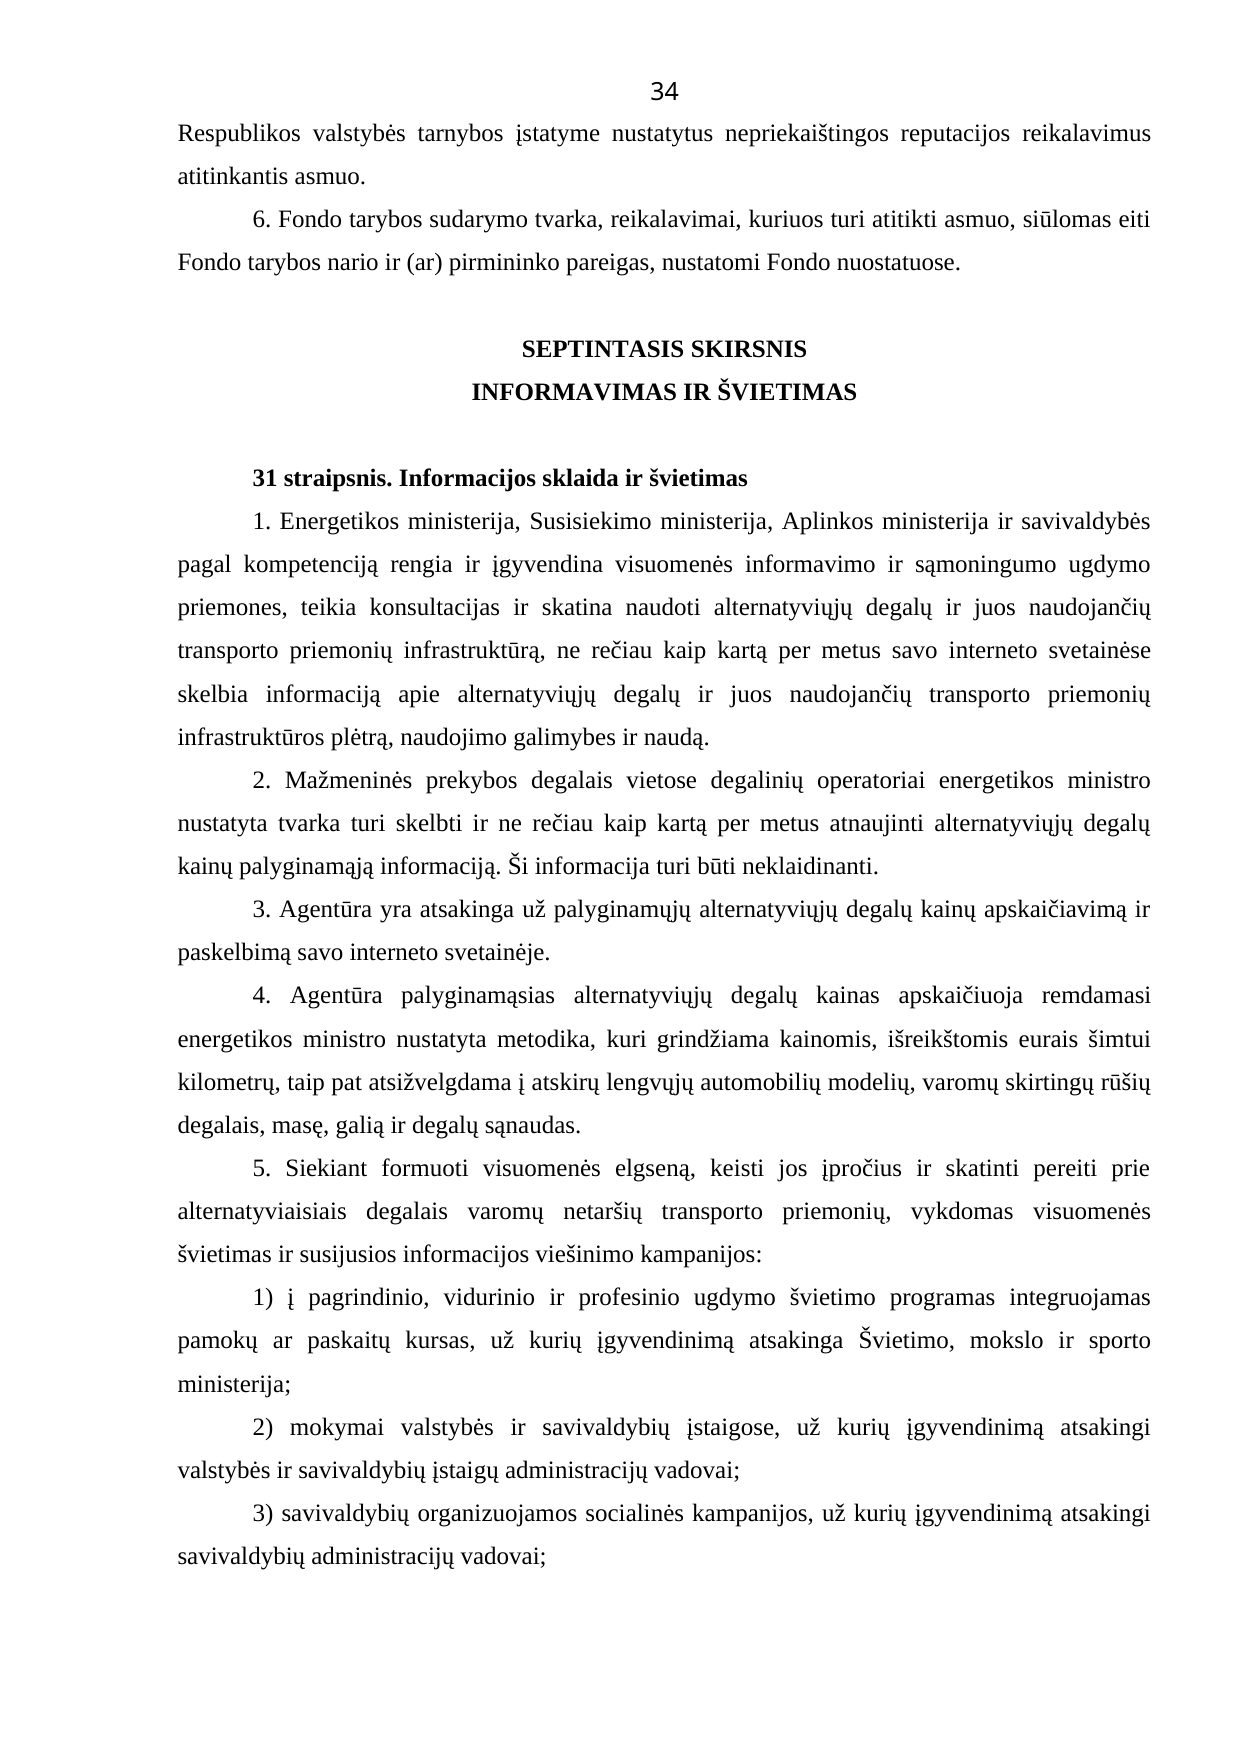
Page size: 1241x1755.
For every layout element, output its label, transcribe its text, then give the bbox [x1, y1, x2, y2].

text 6. Fondo tarybos sudarymo tvarka, reikalavimai, kuriuos turi atitikti asmuo, siūlomas eiti Fondo tarybos nario ir (ar) pirmininko pareigas, nustatomi Fondo nuostatuose. [177, 204, 1152, 276]
text 3) savivaldybių organizuojamos socialinės kampanijos, už kurių įgyvendinimą atsakingi savivaldybių administracijų vadovai; [177, 1498, 1152, 1570]
text 2) mokymai valstybės ir savivaldybių įstaigose, už kurių įgyvendinimą atsakingi valstybės ir savivaldybių įstaigų administracijų vadovai; [177, 1412, 1152, 1484]
text INFORMAVIMAS IR ŠVIETIMAS [177, 377, 1152, 406]
text 3. Agentūra yra atsakinga už palyginamųjų alternatyviųjų degalų kainų apskaičiavimą ir paskelbimą savo interneto svetainėje. [177, 894, 1152, 966]
text Respublikos valstybės tarnybos įstatyme nustatytus nepriekaištingos reputacijos reikalavimus atitinkantis asmuo. [177, 118, 1152, 190]
text 1) į pagrindinio, vidurinio ir profesinio ugdymo švietimo programas integruojamas pamokų ar paskaitų kursas, už kurių įgyvendinimą atsakinga Švietimo, mokslo ir sporto ministerija; [177, 1282, 1152, 1397]
text 5. Siekiant formuoti visuomenės elgseną, keisti jos įpročius ir skatinti pereiti prie alternatyviaisiais degalais varomų netaršių transporto priemonių, vykdomas visuomenės švietimas ir susijusios informacijos viešinimo kampanijos: [177, 1153, 1152, 1268]
text 31 straipsnis. Informacijos sklaida ir švietimas [177, 463, 1152, 492]
text SEPTINTASIS SKIRSNIS [177, 334, 1152, 362]
text 1. Energetikos ministerija, Susisiekimo ministerija, Aplinkos ministerija ir savivaldybės pagal kompetenciją rengia ir įgyvendina visuomenės informavimo ir sąmoningumo ugdymo priemones, teikia konsultacijas ir skatina naudoti alternatyviųjų degalų ir juos naudojančių transporto priemonių infrastruktūrą, ne rečiau kaip kartą per metus savo interneto svetainėse skelbia informaciją apie alternatyviųjų degalų ir juos naudojančių transporto priemonių infrastruktūros plėtrą, naudojimo galimybes ir naudą. [177, 506, 1152, 751]
text 4. Agentūra palyginamąsias alternatyviųjų degalų kainas apskaičiuoja remdamasi energetikos ministro nustatyta metodika, kuri grindžiama kainomis, išreikštomis eurais šimtui kilometrų, taip pat atsižvelgdama į atskirų lengvųjų automobilių modelių, varomų skirtingų rūšių degalais, masę, galią ir degalų sąnaudas. [177, 981, 1152, 1139]
text 2. Mažmeninės prekybos degalais vietose degalinių operatoriai energetikos ministro nustatyta tvarka turi skelbti ir ne rečiau kaip kartą per metus atnaujinti alternatyviųjų degalų kainų palyginamąją informaciją. Ši informacija turi būti neklaidinanti. [177, 765, 1152, 880]
